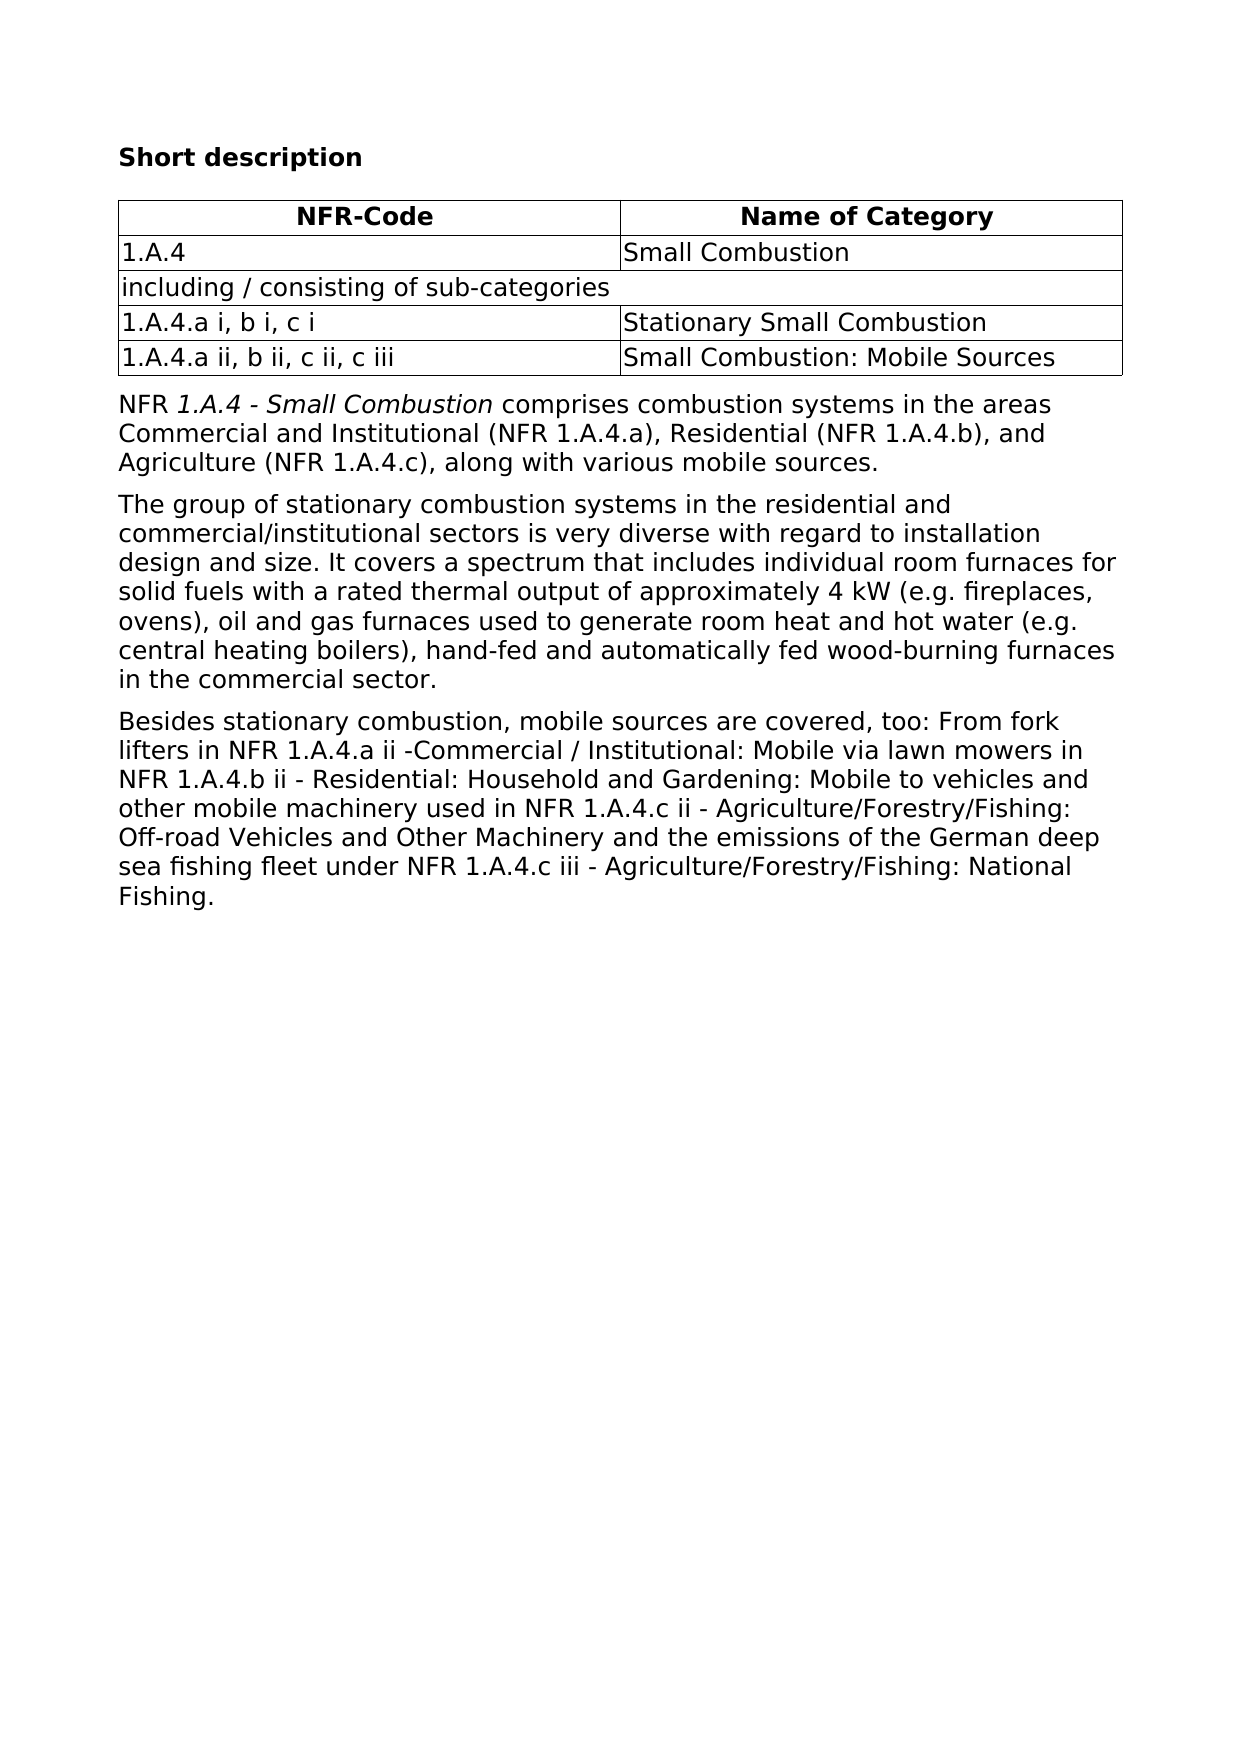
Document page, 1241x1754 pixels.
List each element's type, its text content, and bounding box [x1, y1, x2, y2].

table_cell 1.A.4 [119, 236, 620, 270]
table_header NFR-Code [119, 201, 620, 235]
text Besides stationary combustion, mobile sources are covered, too: From fork lifters in NFR 1.A.4.a ii -Commercial / Institutional: Mobile via lawn mowers in NFR 1.A.4.b ii - Residential: Household and Gardening: Mobile to vehicles and other mobile machinery used in NFR 1.A.4.c ii - Agriculture/Forestry/Fishing: Off-road Vehicles and Other Machinery and the emissions of the German deep sea fishing fleet under NFR 1.A.4.c iii - Agriculture/Forestry/Fishing: National Fishing. [118, 707, 1122, 911]
table_cell Stationary Small Combustion [621, 306, 1122, 340]
text The group of stationary combustion systems in the residential and commercial/institutional sectors is very diverse with regard to installation design and size. It covers a spectrum that includes individual room furnaces for solid fuels with a rated thermal output of approximately 4 kW (e.g. fireplaces, ovens), oil and gas furnaces used to generate room heat and hot water (e.g. central heating boilers), hand-fed and automatically fed wood-burning furnaces in the commercial sector. [118, 490, 1122, 694]
table_cell Small Combustion [621, 236, 1122, 270]
table_cell 1.A.4.a ii, b ii, c ii, c iii [119, 341, 620, 375]
table_cell 1.A.4.a i, b i, c i [119, 306, 620, 340]
table_header Name of Category [621, 201, 1122, 235]
subtitle Short description [118, 143, 1122, 172]
table_cell Small Combustion: Mobile Sources [621, 341, 1122, 375]
table_cell including / consisting of sub-categories [119, 271, 1122, 305]
text NFR 1.A.4 - Small Combustion comprises combustion systems in the areas Commercial and Institutional (NFR 1.A.4.a), Residential (NFR 1.A.4.b), and Agriculture (NFR 1.A.4.c), along with various mobile sources. [118, 390, 1122, 477]
